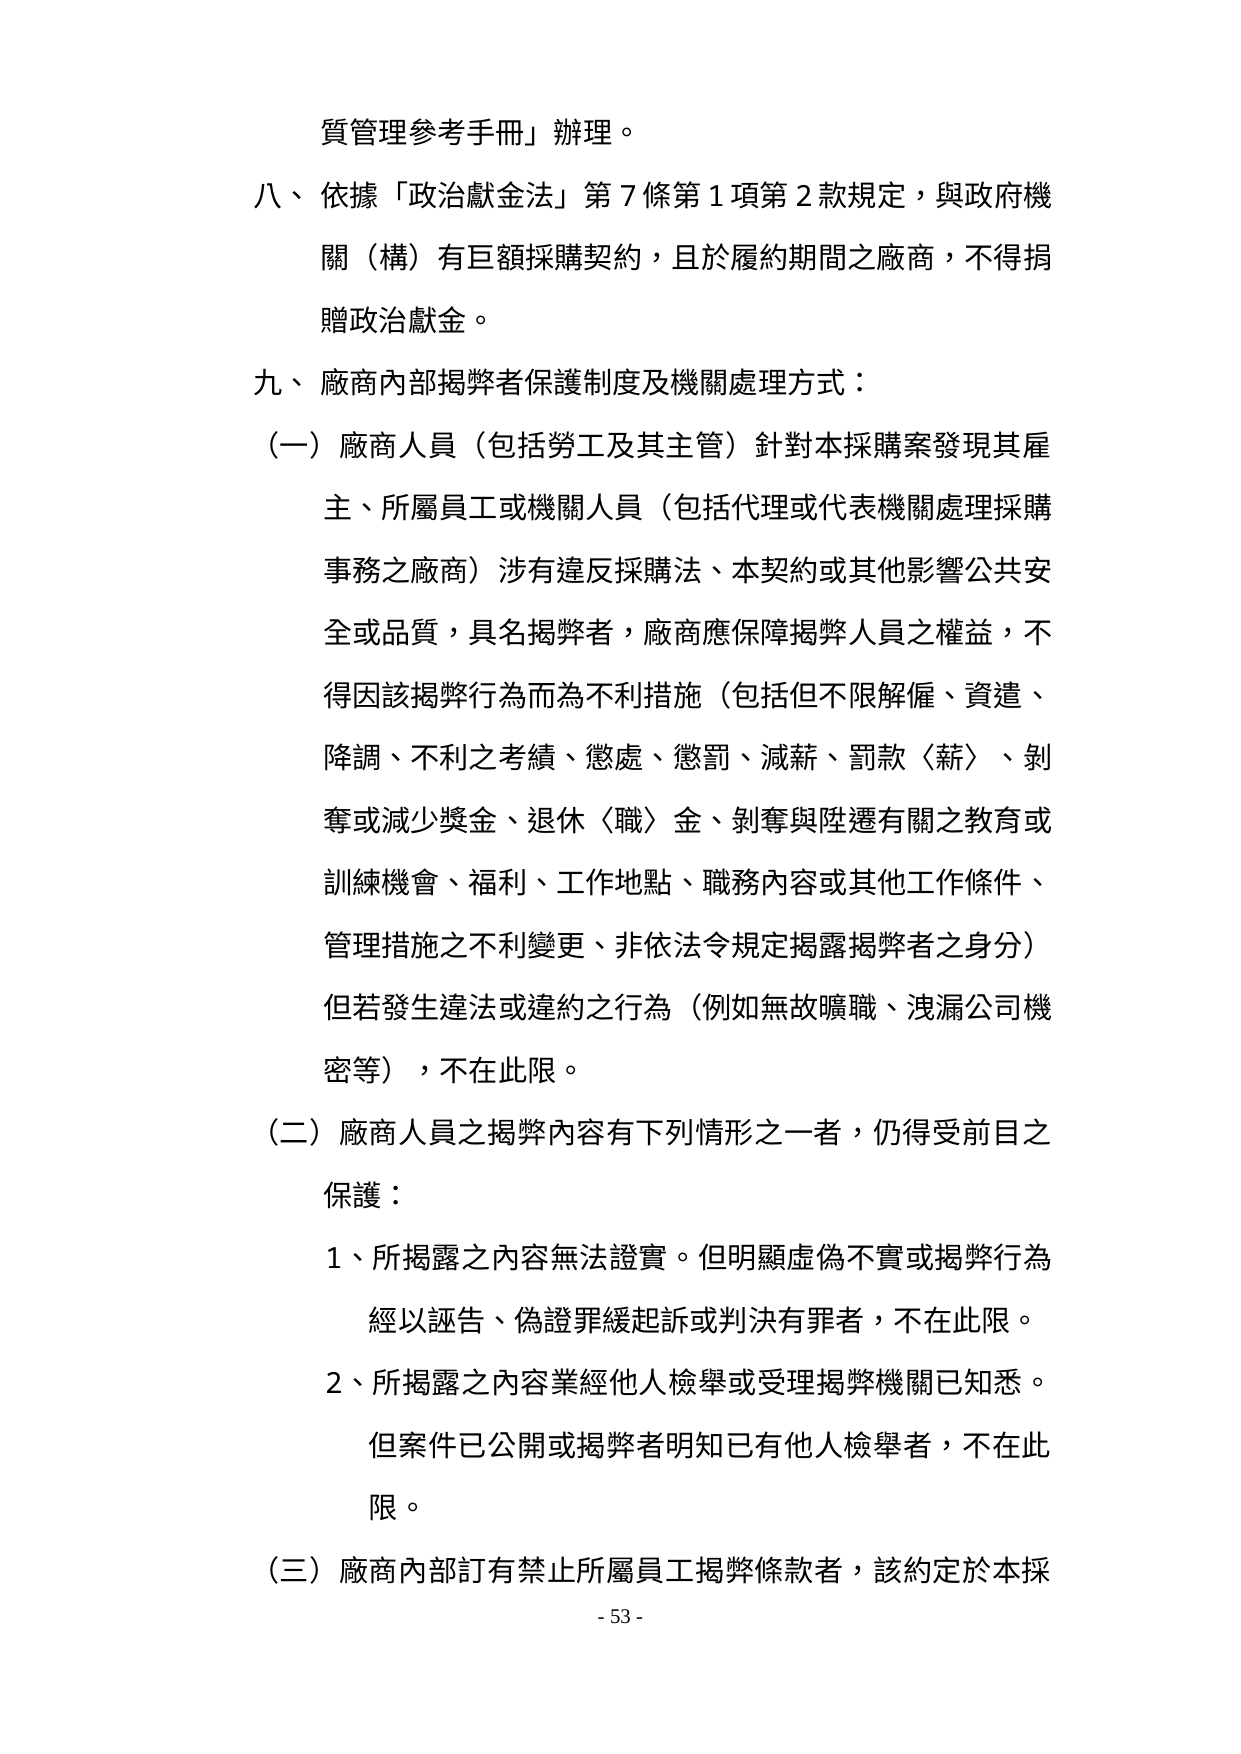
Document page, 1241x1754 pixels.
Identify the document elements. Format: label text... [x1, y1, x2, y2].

list 質管理參考手冊」辦理。 [253, 89, 1053, 152]
text 2、所揭露之內容業經他人檢舉或受理揭弊機關已知悉。但案件已公開或揭弊者明知已有他人檢舉者，不在此限。 [325, 1339, 1053, 1527]
list 依據「政治獻金法」第7條第1項第2款規定，與政府機關（構）有巨額採購契約，且於履約期間之廠商，不得捐贈政治獻金。 [253, 152, 1053, 339]
text （二）廠商人員之揭弊內容有下列情形之一者，仍得受前目之保護： [250, 1089, 1053, 1214]
text 1、所揭露之內容無法證實。但明顯虛偽不實或揭弊行為經以誣告、偽證罪緩起訴或判決有罪者，不在此限。 [325, 1214, 1053, 1339]
text （一）廠商人員（包括勞工及其主管）針對本採購案發現其雇主、所屬員工或機關人員（包括代理或代表機關處理採購事務之廠商）涉有違反採購法、本契約或其他影響公共安全或品質，具名揭弊者，廠商應保障揭弊人員之權益，不得因該揭弊行為而為不利措施（包括但不限解僱、資遣、降調、不利之考績、懲處、懲罰、減薪、罰款〈薪〉、剝奪或減少獎金、退休〈職〉金、剝奪與陞遷有關之教育或訓練機會、福利、工作地點、職務內容或其他工作條件、管理措施之不利變更、非依法令規定揭露揭弊者之身分）。但若發生違法或違約之行為（例如無故曠職、洩漏公司機密等），不在此限。 [250, 402, 1053, 1089]
list 廠商內部揭弊者保護制度及機關處理方式： [253, 339, 1053, 402]
text （三）廠商內部訂有禁止所屬員工揭弊條款者，該約定於本採 [250, 1527, 1053, 1589]
